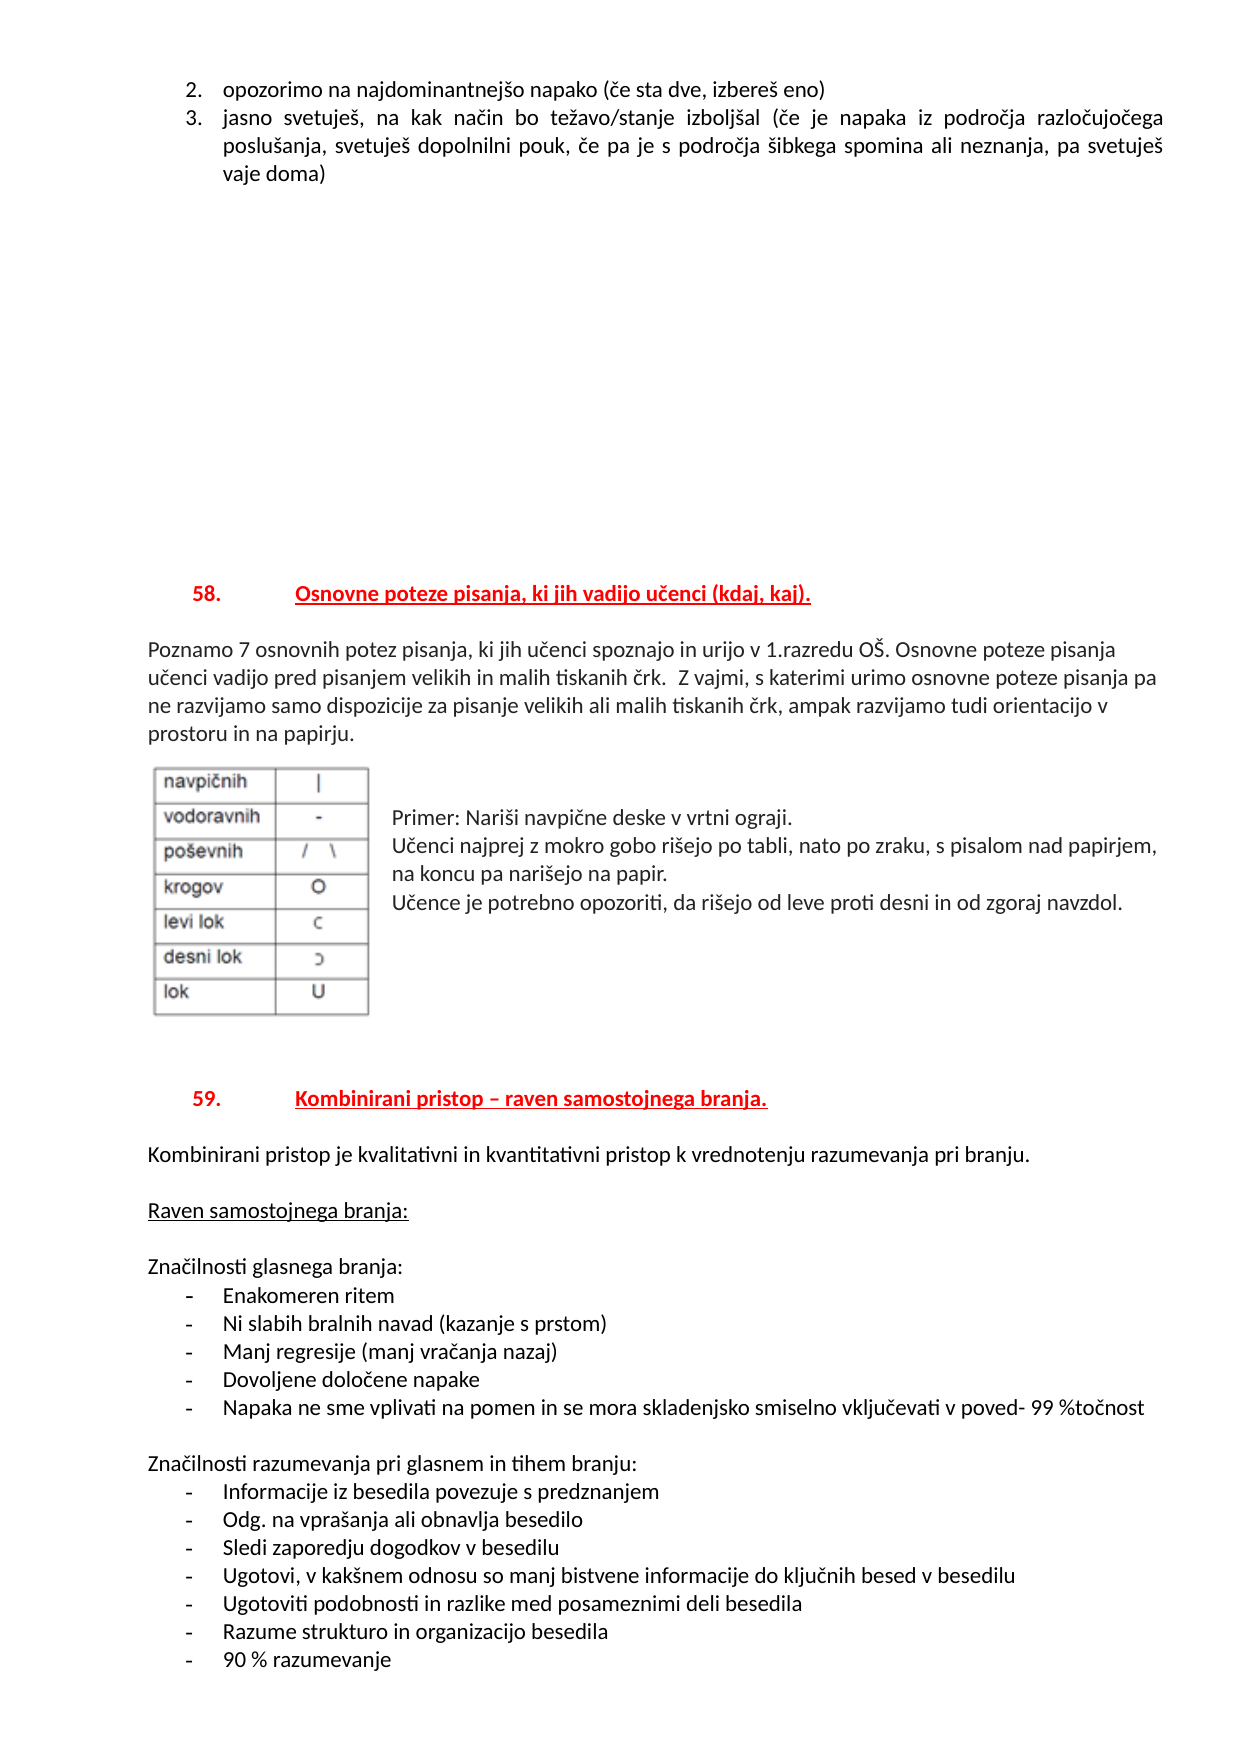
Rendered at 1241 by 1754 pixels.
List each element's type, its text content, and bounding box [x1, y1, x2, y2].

list Ugotoviti podobnosti in razlike med posameznimi deli besedila [185, 1589, 1165, 1617]
list Ni slabih bralnih navad (kazanje s prstom) [185, 1309, 1165, 1337]
list Dovoljene določene napake [185, 1365, 1165, 1393]
list Sledi zaporedju dogodkov v besedilu [185, 1533, 1165, 1561]
text Kombinirani pristop je kvalitativni in kvantitativni pristop k vrednotenju razumevanja pri branju. [148, 1140, 1165, 1168]
text Raven samostojnega branja: [148, 1196, 1165, 1224]
text Poznamo 7 osnovnih potez pisanja, ki jih učenci spoznajo in urijo v 1.razredu OŠ. Osnovne poteze pisanja učenci vadijo pred pisanjem velikih in malih tiskanih črk. Z vajmi, s katerimi urimo osnovne poteze pisanja pa ne razvijamo samo dispozicije za pisanje velikih ali malih tiskanih črk, ampak razvijamo tudi orientacijo v prostoru in na papirju. [148, 635, 1165, 747]
list Osnovne poteze pisanja, ki jih vadijo učenci (kdaj, kaj). [192, 579, 1165, 607]
list Manj regresije (manj vračanja nazaj) [185, 1337, 1165, 1365]
text Primer: Nariši navpične deske v vrtni ograji. Učenci najprej z mokro gobo rišejo po tabli, nato po zraku, s pisalom nad papirjem, na koncu pa narišejo na papir. Učence je potrebno opozoriti, da rišejo od leve proti desni in od zgoraj navzdol. [373, 803, 1165, 916]
list Kombinirani pristop – raven samostojnega branja. [192, 1084, 1165, 1112]
list jasno svetuješ, na kak način bo težavo/stanje izboljšal (če je napaka iz področja razločujočega poslušanja, svetuješ dopolnilni pouk, če pa je s področja šibkega spomina ali neznanja, pa svetuješ vaje doma) [185, 103, 1165, 187]
list 90 % razumevanje [185, 1645, 1165, 1673]
list Enakomeren ritem [185, 1280, 1165, 1309]
list Odg. na vprašanja ali obnavlja besedilo [185, 1505, 1165, 1533]
list Ugotovi, v kakšnem odnosu so manj bistvene informacije do ključnih besed v besedilu [185, 1561, 1165, 1589]
list Informacije iz besedila povezuje s predznanjem [185, 1477, 1165, 1505]
picture [150, 762, 373, 1024]
list opozorimo na najdominantnejšo napako (če sta dve, izbereš eno) [185, 75, 1165, 103]
list Razume strukturo in organizacijo besedila [185, 1617, 1165, 1645]
text Značilnosti razumevanja pri glasnem in tihem branju: [148, 1449, 1165, 1477]
list Napaka ne sme vplivati na pomen in se mora skladenjsko smiselno vključevati v poved- 99 %točnost [185, 1393, 1165, 1421]
text Značilnosti glasnega branja: [148, 1252, 1165, 1280]
